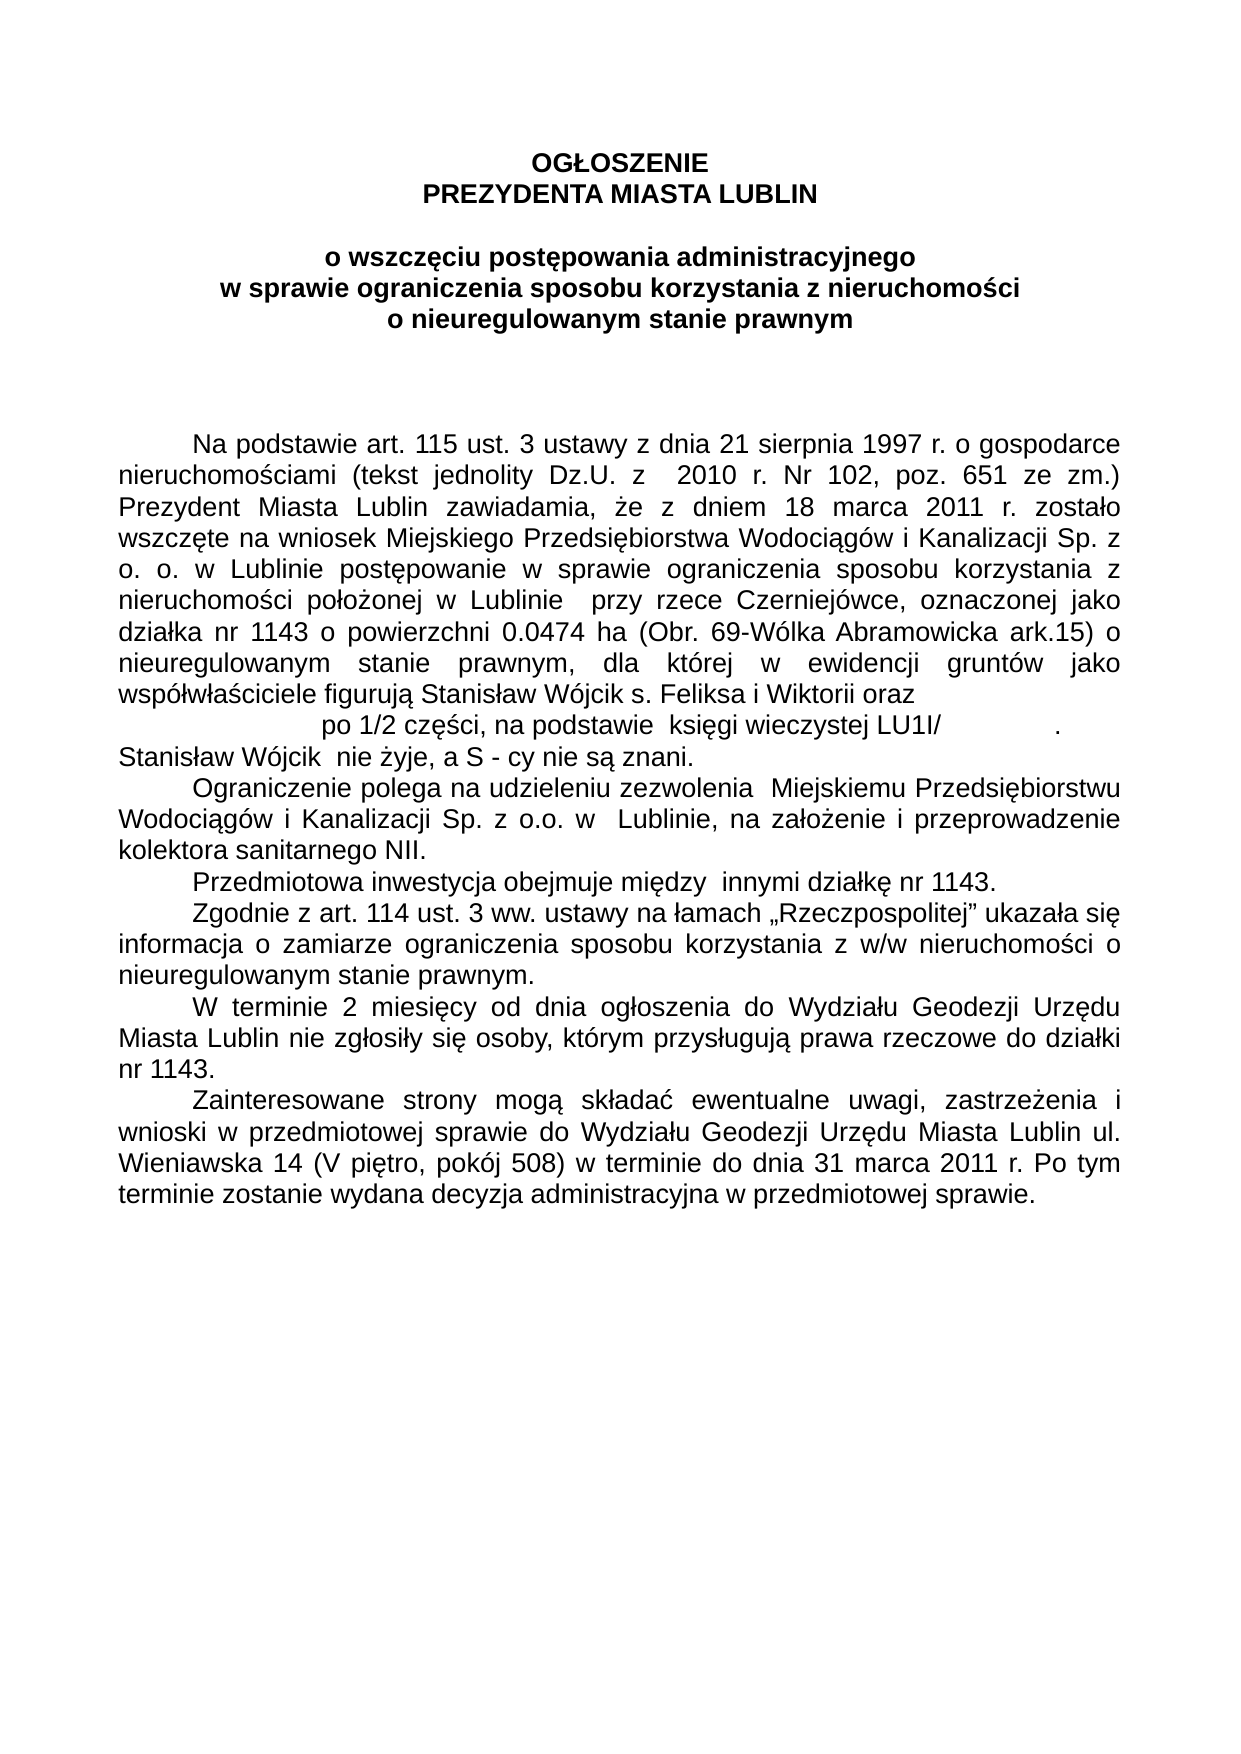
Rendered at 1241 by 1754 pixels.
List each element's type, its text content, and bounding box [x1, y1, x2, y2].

text Na podstawie art. 115 ust. 3 ustawy z dnia 21 sierpnia 1997 r. o gospodarce nieruchomościami (tekst jednolity Dz.U. z 2010 r. Nr 102, poz. 651 ze zm.) Prezydent Miasta Lublin zawiadamia, że z dniem 18 marca 2011 r. zostało wszczęte na wniosek Miejskiego Przedsiębiorstwa Wodociągów i Kanalizacji Sp. z o. o. w Lublinie postępowanie w sprawie ograniczenia sposobu korzystania z nieruchomości położonej w Lublinie przy rzece Czerniejówce, oznaczonej jako działka nr 1143 o powierzchni 0.0474 ha (Obr. 69-Wólka Abramowicka ark.15) o nieuregulowanym stanie prawnym, dla której w ewidencji gruntów jako współwłaściciele figurują Stanisław Wójcik s. Feliksa i Wiktorii oraz [118, 428, 1122, 709]
text OGŁOSZENIE [118, 147, 1122, 178]
text o nieuregulowanym stanie prawnym [118, 303, 1122, 334]
text o wszczęciu postępowania administracyjnego [118, 241, 1122, 272]
text Przedmiotowa inwestycja obejmuje między innymi działkę nr 1143. [118, 866, 1122, 897]
text Stanisław Wójcik nie żyje, a S - cy nie są znani. [118, 741, 1122, 772]
text po 1/2 części, na podstawie księgi wieczystej LU1I/ . [118, 709, 1122, 741]
text W terminie 2 miesięcy od dnia ogłoszenia do Wydziału Geodezji Urzędu Miasta Lublin nie zgłosiły się osoby, którym przysługują prawa rzeczowe do działki nr 1143. [118, 991, 1122, 1084]
text Zgodnie z art. 114 ust. 3 ww. ustawy na łamach „Rzeczpospolitej” ukazała się informacja o zamiarze ograniczenia sposobu korzystania z w/w nieruchomości o nieuregulowanym stanie prawnym. [118, 897, 1122, 991]
text Ograniczenie polega na udzieleniu zezwolenia Miejskiemu Przedsiębiorstwu Wodociągów i Kanalizacji Sp. z o.o. w Lublinie, na założenie i przeprowadzenie kolektora sanitarnego NII. [118, 772, 1122, 866]
text PREZYDENTA MIASTA LUBLIN [118, 178, 1122, 209]
text Zainteresowane strony mogą składać ewentualne uwagi, zastrzeżenia i wnioski w przedmiotowej sprawie do Wydziału Geodezji Urzędu Miasta Lublin ul. Wieniawska 14 (V piętro, pokój 508) w terminie do dnia 31 marca 2011 r. Po tym terminie zostanie wydana decyzja administracyjna w przedmiotowej sprawie. [118, 1084, 1122, 1209]
text w sprawie ograniczenia sposobu korzystania z nieruchomości [118, 272, 1122, 303]
